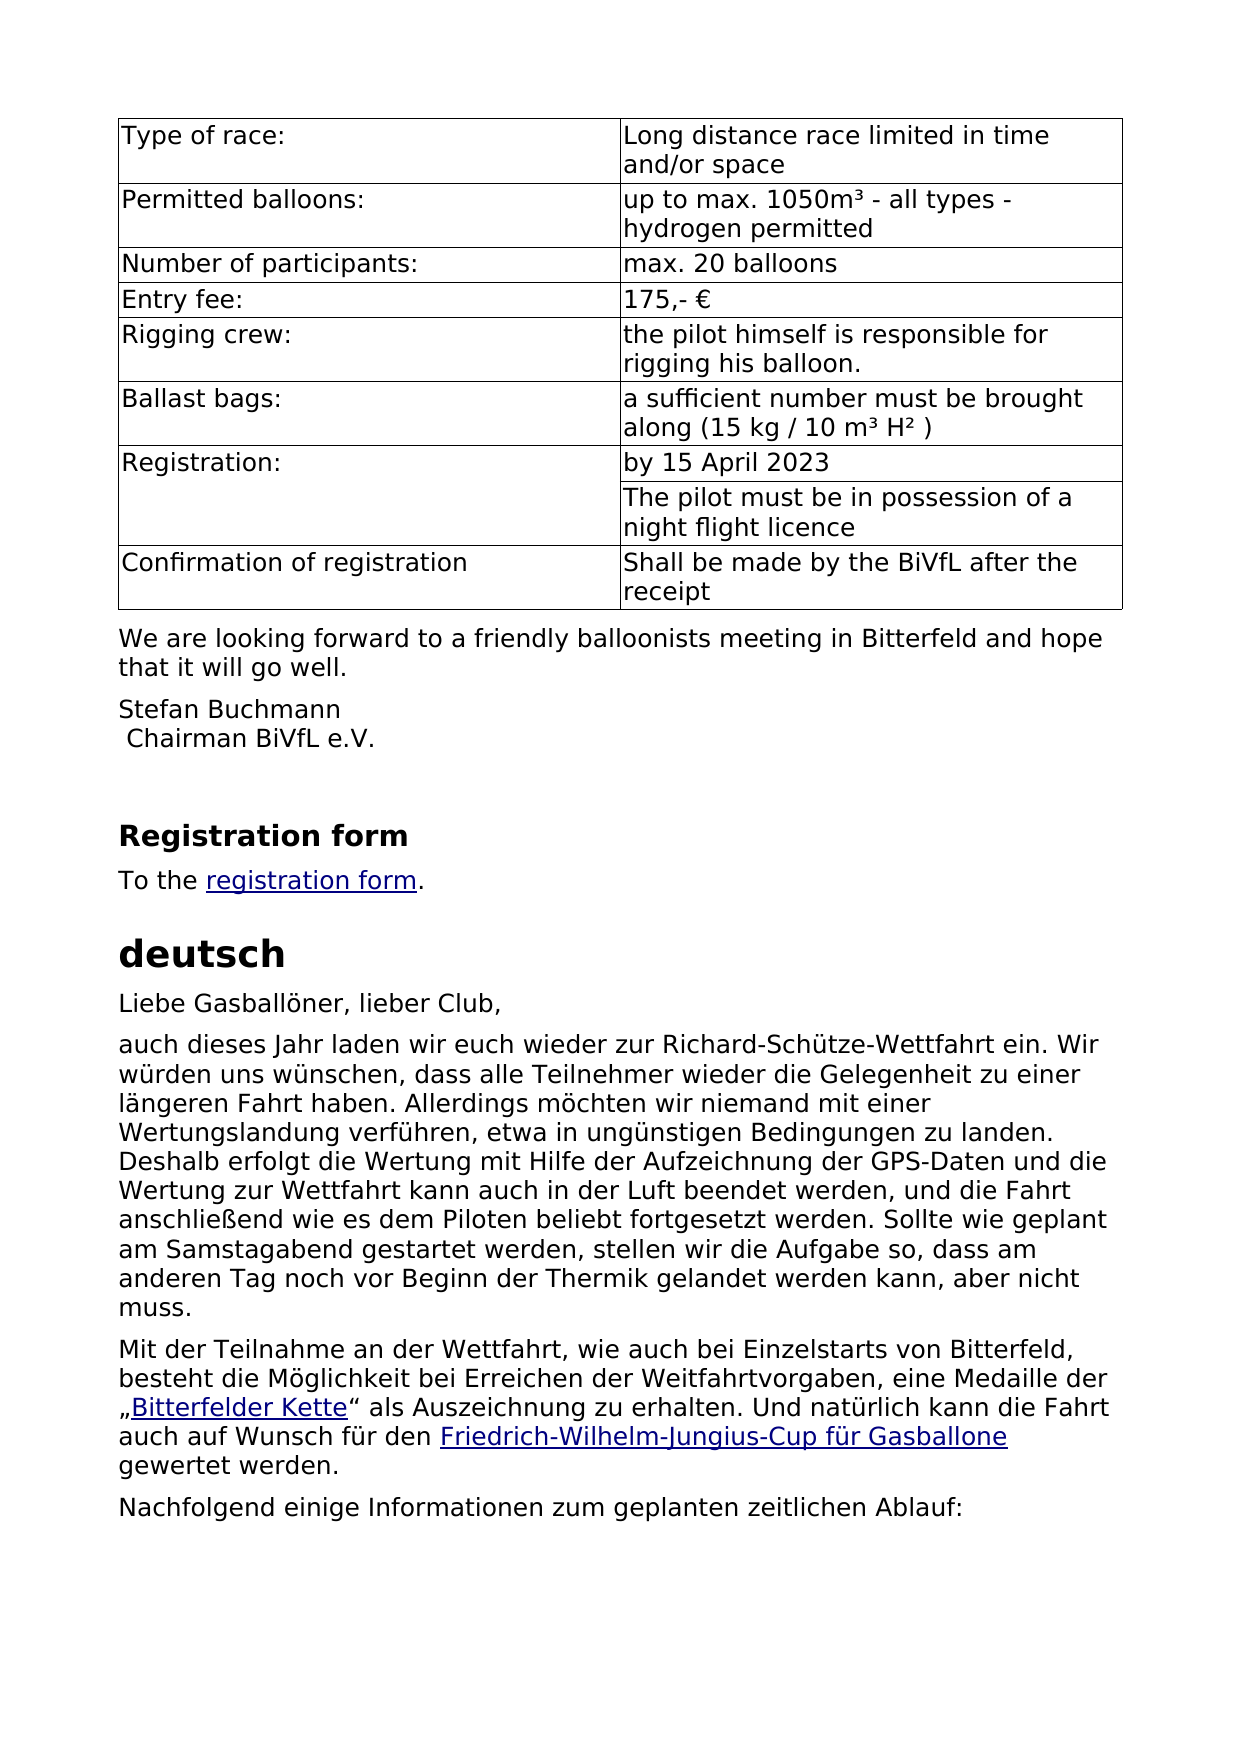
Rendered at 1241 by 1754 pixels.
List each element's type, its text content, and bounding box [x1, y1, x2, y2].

table_cell a sufficient number must be brought along (15 kg / 10 m³ H² ) [621, 382, 1122, 445]
table_cell The pilot must be in possession of a night flight licence [621, 482, 1122, 545]
table_cell 175,- € [621, 283, 1122, 317]
table_cell Shall be made by the BiVfL after the receipt [621, 546, 1122, 609]
table_cell Permitted balloons: [119, 184, 620, 247]
text Nachfolgend einige Informationen zum geplanten zeitlichen Ablauf: [118, 1493, 1122, 1522]
text Stefan Buchmann Chairman BiVfL e.V. [118, 695, 1122, 782]
text Liebe Gasballöner, lieber Club, [118, 989, 1122, 1018]
table_cell the pilot himself is responsible for rigging his balloon. [621, 318, 1122, 381]
table_cell Confirmation of registration [119, 546, 620, 609]
text To the registration form. [118, 866, 1122, 895]
table_cell Long distance race limited in time and/or space [621, 119, 1122, 182]
table_cell Number of participants: [119, 248, 620, 282]
table_cell Registration: [119, 446, 620, 545]
table_cell by 15 April 2023 [621, 446, 1122, 481]
table_cell Rigging crew: [119, 318, 620, 381]
table_cell up to max. 1050m³ - all types - hydrogen permitted [621, 184, 1122, 247]
subtitle Registration form [118, 820, 1122, 854]
table_cell Type of race: [119, 119, 620, 182]
table_cell Ballast bags: [119, 382, 620, 445]
text Mit der Teilnahme an der Wettfahrt, wie auch bei Einzelstarts von Bitterfeld, besteht die Möglichkeit bei Erreichen der Weitfahrtvorgaben, eine Medaille der „Bitterfelder Kette“ als Auszeichnung zu erhalten. Und natürlich kann die Fahrt auch auf Wunsch für den Friedrich-Wilhelm-Jungius-Cup für Gasballone gewertet werden. [118, 1335, 1122, 1481]
text We are looking forward to a friendly balloonists meeting in Bitterfeld and hope that it will go well. [118, 624, 1122, 682]
subtitle deutsch [118, 933, 1122, 977]
table_cell max. 20 balloons [621, 248, 1122, 282]
table_cell Entry fee: [119, 283, 620, 317]
text auch dieses Jahr laden wir euch wieder zur Richard-Schütze-Wettfahrt ein. Wir würden uns wünschen, dass alle Teilnehmer wieder die Gelegenheit zu einer längeren Fahrt haben. Allerdings möchten wir niemand mit einer Wertungslandung verführen, etwa in ungünstigen Bedingungen zu landen. Deshalb erfolgt die Wertung mit Hilfe der Aufzeichnung der GPS-Daten und die Wertung zur Wettfahrt kann auch in der Luft beendet werden, und die Fahrt anschließend wie es dem Piloten beliebt fortgesetzt werden. Sollte wie geplant am Samstagabend gestartet werden, stellen wir die Aufgabe so, dass am anderen Tag noch vor Beginn der Thermik gelandet werden kann, aber nicht muss. [118, 1031, 1122, 1322]
